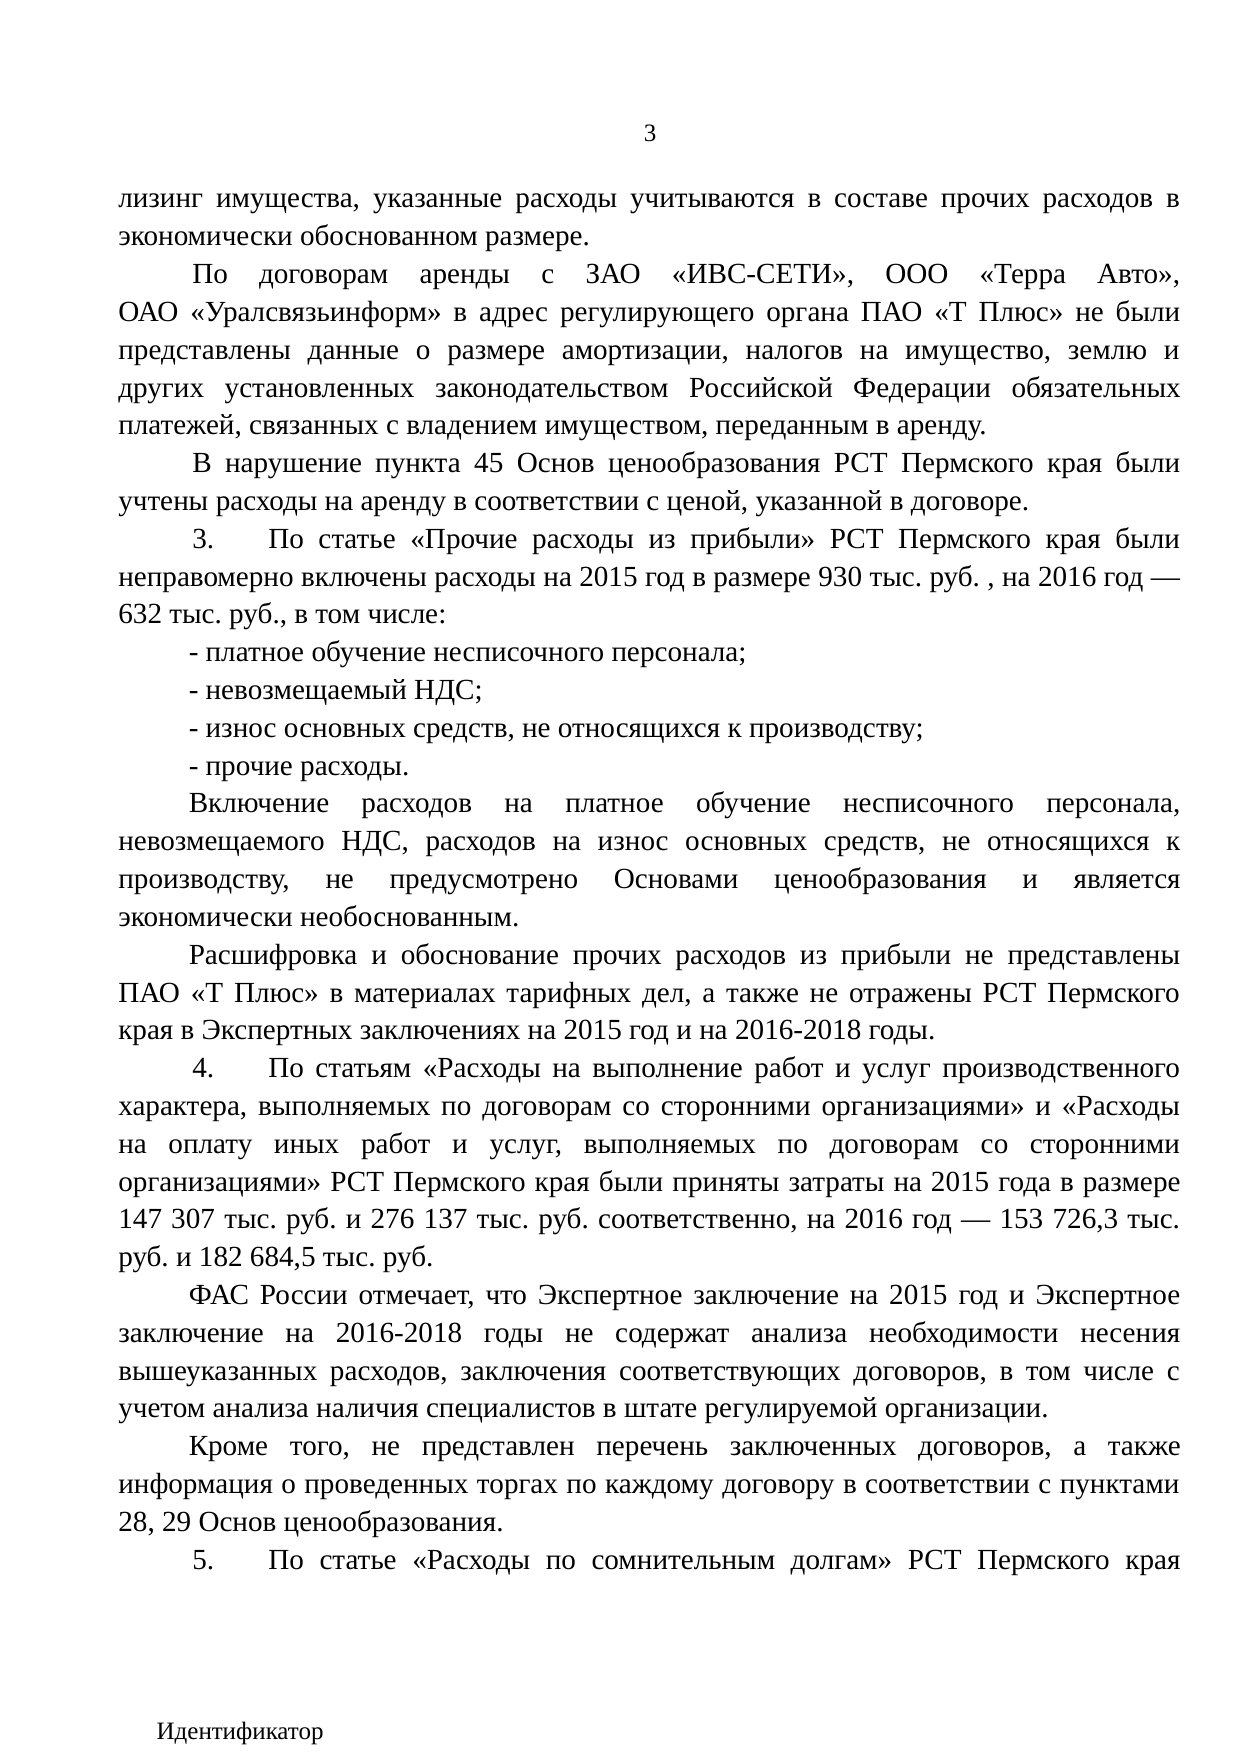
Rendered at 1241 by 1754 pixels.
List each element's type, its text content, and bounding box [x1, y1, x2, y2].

list - прочие расходы. [118, 743, 1181, 781]
list Расшифровка и обоснование прочих расходов из прибыли не представлены ПАО «Т Плюс» в материалах тарифных дел, а также не отражены РСТ Пермского края в Экспертных заключениях на 2015 год и на 2016-2018 годы. [118, 933, 1181, 1046]
list - платное обучение несписочного персонала; [118, 630, 1181, 668]
list По статье «Расходы по сомнительным долгам» РСТ Пермского края [118, 1538, 1181, 1575]
list Включение расходов на платное обучение несписочного персонала, невозмещаемого НДС, расходов на износ основных средств, не относящихся к производству, не предусмотрено Основами ценообразования и является экономически необоснованным. [118, 781, 1181, 933]
text В нарушение пункта 45 Основ ценообразования РСТ Пермского края были учтены расходы на аренду в соответствии с ценой, указанной в договоре. [118, 441, 1181, 517]
list - износ основных средств, не относящихся к производству; [118, 706, 1181, 743]
list ФАС России отмечает, что Экспертное заключение на 2015 год и Экспертное заключение на 2016-2018 годы не содержат анализа необходимости несения вышеуказанных расходов, заключения соответствующих договоров, в том числе с учетом анализа наличия специалистов в штате регулируемой организации. [118, 1273, 1181, 1424]
list - невозмещаемый НДС; [118, 668, 1181, 706]
text лизинг имущества, указанные расходы учитываются в составе прочих расходов в экономически обоснованном размере. [118, 176, 1181, 252]
list Кроме того, не представлен перечень заключенных договоров, а также информация о проведенных торгах по каждому договору в соответствии с пунктами 28, 29 Основ ценообразования. [118, 1424, 1181, 1538]
text По договорам аренды с ЗАО «ИВС-СЕТИ», ООО «Терра Авто», ОАО «Уралсвязьинформ» в адрес регулирующего органа ПАО «Т Плюс» не были представлены данные о размере амортизации, налогов на имущество, землю и других установленных законодательством Российской Федерации обязательных платежей, связанных с владением имуществом, переданным в аренду. [118, 252, 1181, 441]
list По статье «Прочие расходы из прибыли» РСТ Пермского края были неправомерно включены расходы на 2015 год в размере 930 тыс. руб. , на 2016 год — 632 тыс. руб., в том числе: [118, 517, 1181, 630]
list По статьям «Расходы на выполнение работ и услуг производственного характера, выполняемых по договорам со сторонними организациями» и «Расходы на оплату иных работ и услуг, выполняемых по договорам со сторонними организациями» РСТ Пермского края были приняты затраты на 2015 года в размере 147 307 тыс. руб. и 276 137 тыс. руб. соответственно, на 2016 год — 153 726,3 тыс. руб. и 182 684,5 тыс. руб. [118, 1046, 1181, 1273]
